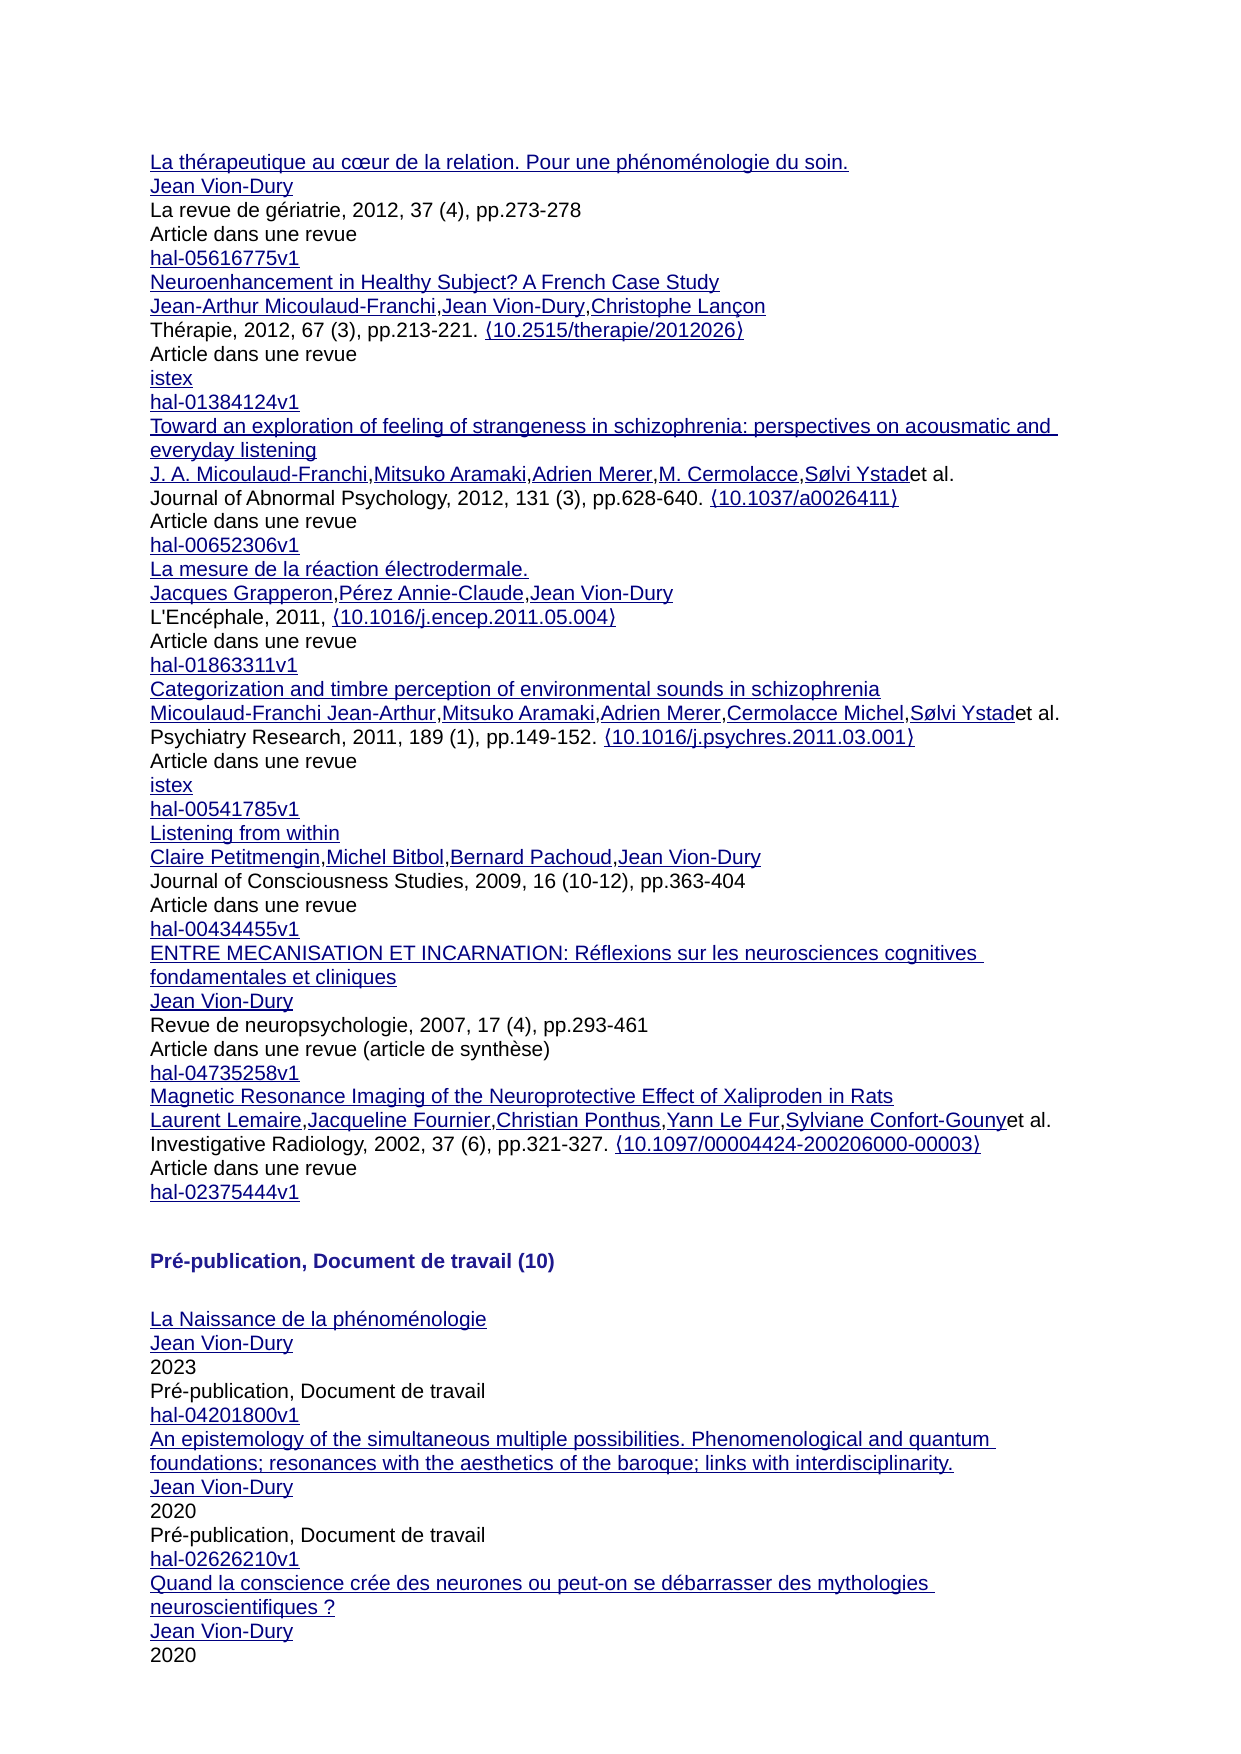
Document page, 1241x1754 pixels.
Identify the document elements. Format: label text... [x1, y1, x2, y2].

table_cell An epistemology of the simultaneous multiple possibilities. Phenomenological and quantum foundations; resonances with the aesthetics of the baroque; links with interdisciplinarity. Jean Vion-Dury 2020 Pré-publication, Document de travail hal-02626210v1 [150, 1427, 1090, 1571]
table_cell ENTRE MECANISATION ET INCARNATION: Réflexions sur les neurosciences cognitives fondamentales et cliniques Jean Vion-Dury Revue de neuropsychologie, 2007, 17 (4), pp.293-461 Article dans une revue (article de synthèse) hal-04735258v1 [150, 941, 1090, 1084]
table_cell Magnetic Resonance Imaging of the Neuroprotective Effect of Xaliproden in Rats Laurent Lemaire,Jacqueline Fournier,Christian Ponthus,Yann Le Fur,Sylviane Confort-Gounyet al. Investigative Radiology, 2002, 37 (6), pp.321-327. ⟨10.1097/00004424-200206000-00003⟩ Article dans une revue hal-02375444v1 [150, 1084, 1090, 1204]
table_cell Listening from within Claire Petitmengin,Michel Bitbol,Bernard Pachoud,Jean Vion-Dury Journal of Consciousness Studies, 2009, 16 (10-12), pp.363-404 Article dans une revue hal-00434455v1 [150, 821, 1090, 941]
table_cell La thérapeutique au cœur de la relation. Pour une phénoménologie du soin. Jean Vion-Dury La revue de gériatrie, 2012, 37 (4), pp.273-278 Article dans une revue hal-05616775v1 [150, 150, 1090, 270]
subtitle Pré-publication, Document de travail (10) [150, 1249, 1090, 1273]
table_cell La mesure de la réaction électrodermale. Jacques Grapperon,Pérez Annie-Claude,Jean Vion-Dury L'Encéphale, 2011, ⟨10.1016/j.encep.2011.05.004⟩ Article dans une revue hal-01863311v1 [150, 557, 1090, 677]
table_header La Naissance de la phénoménologie Jean Vion-Dury 2023 Pré-publication, Document de travail hal-04201800v1 [150, 1307, 1090, 1427]
table_cell Toward an exploration of feeling of strangeness in schizophrenia: perspectives on acousmatic and everyday listening J. A. Micoulaud-Franchi,Mitsuko Aramaki,Adrien Merer,M. Cermolacce,Sølvi Ystadet al. Journal of Abnormal Psychology, 2012, 131 (3), pp.628-640. ⟨10.1037/a0026411⟩ Article dans une revue hal-00652306v1 [150, 414, 1090, 557]
table_cell Neuroenhancement in Healthy Subject? A French Case Study Jean-Arthur Micoulaud-Franchi,Jean Vion-Dury,Christophe Lançon Thérapie, 2012, 67 (3), pp.213-221. ⟨10.2515/therapie/2012026⟩ Article dans une revue istex hal-01384124v1 [150, 270, 1090, 413]
table_cell Quand la conscience crée des neurones ou peut-on se débarrasser des mythologies neuroscientifiques ? Jean Vion-Dury 2020 [150, 1571, 1090, 1667]
table_cell Categorization and timbre perception of environmental sounds in schizophrenia Micoulaud-Franchi Jean-Arthur,Mitsuko Aramaki,Adrien Merer,Cermolacce Michel,Sølvi Ystadet al. Psychiatry Research, 2011, 189 (1), pp.149-152. ⟨10.1016/j.psychres.2011.03.001⟩ Article dans une revue istex hal-00541785v1 [150, 677, 1090, 821]
